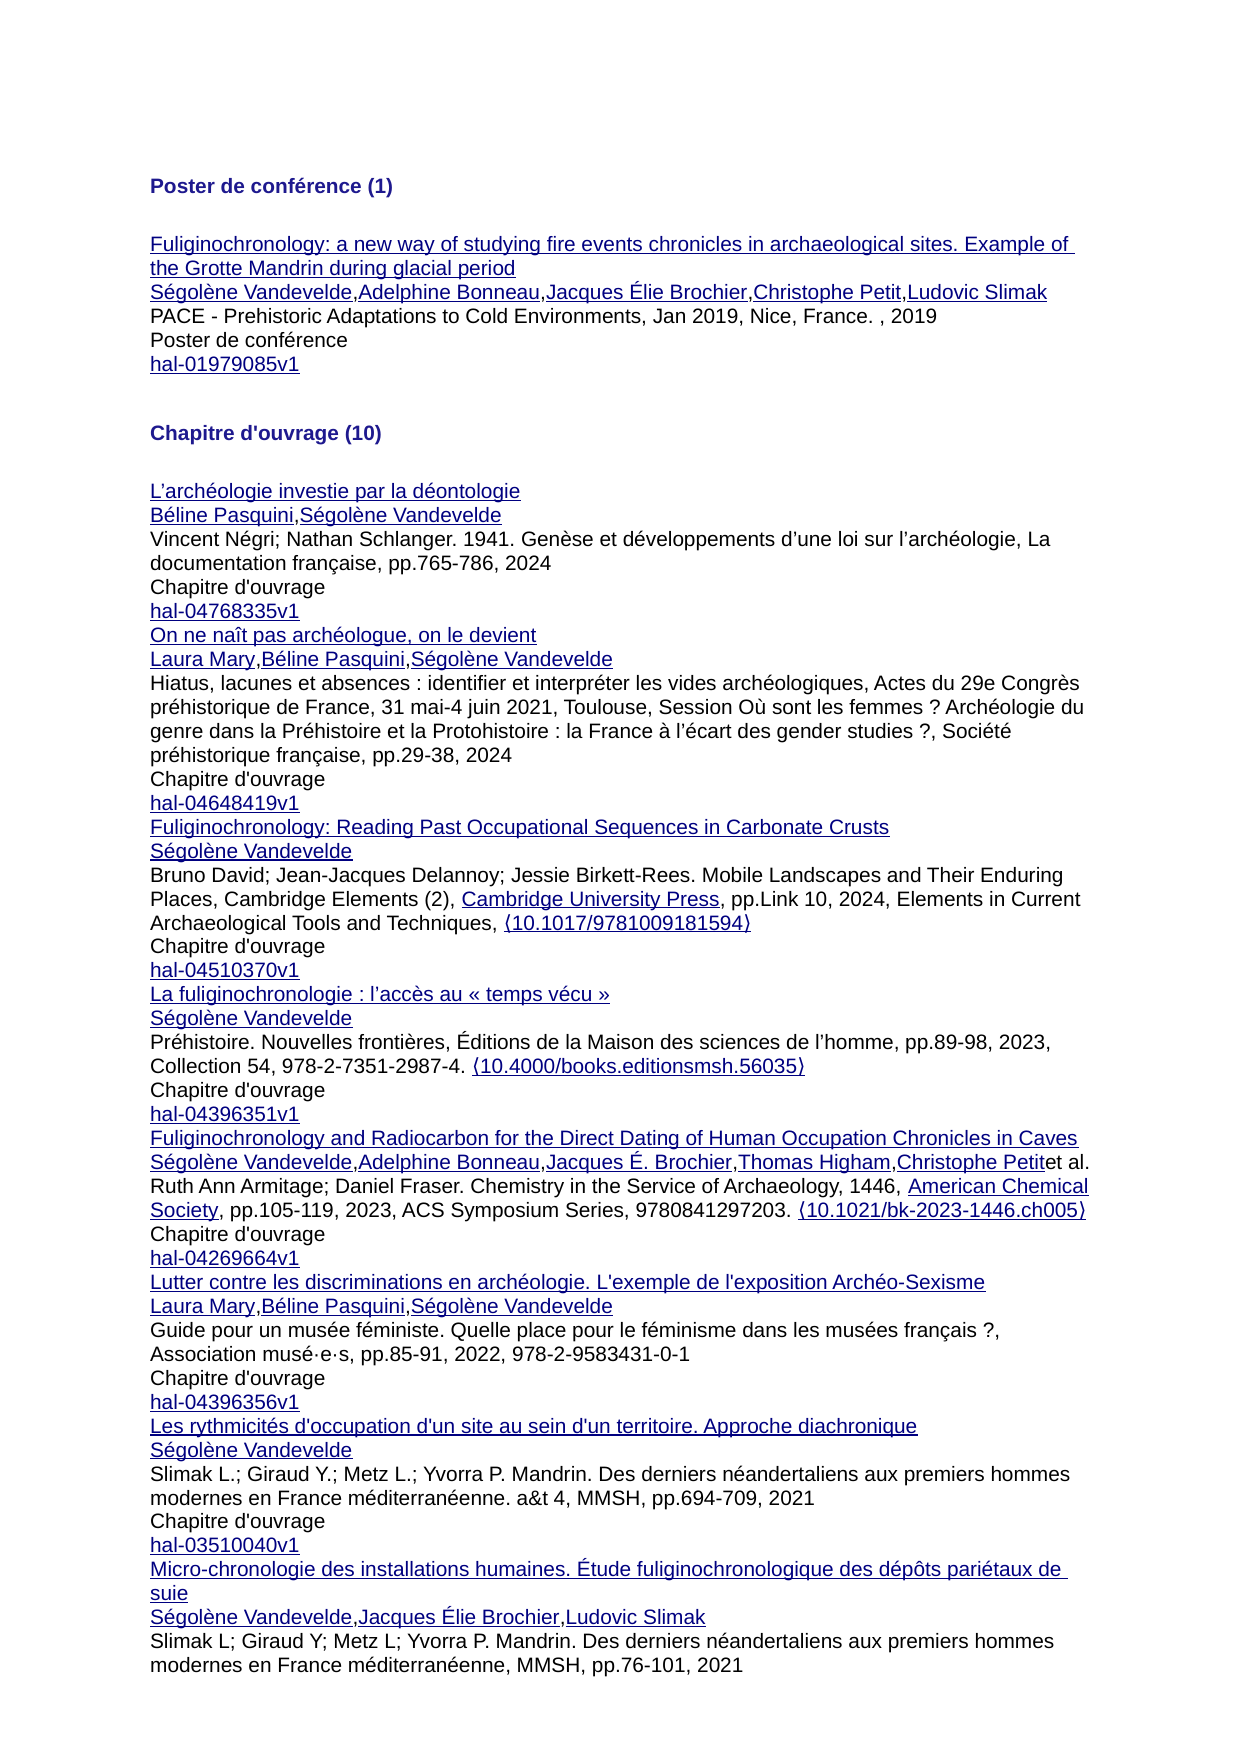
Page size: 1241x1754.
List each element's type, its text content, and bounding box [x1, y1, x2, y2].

table_cell Fuliginochronology and Radiocarbon for the Direct Dating of Human Occupation Chronicles in Caves Ségolène Vandevelde,Adelphine Bonneau,Jacques É. Brochier,Thomas Higham,Christophe Petitet al. Ruth Ann Armitage; Daniel Fraser. Chemistry in the Service of Archaeology, 1446, American Chemical Society, pp.105-119, 2023, ACS Symposium Series, 9780841297203. ⟨10.1021/bk-2023-1446.ch005⟩ Chapitre d'ouvrage hal-04269664v1 [150, 1126, 1090, 1270]
table_cell Lutter contre les discriminations en archéologie. L'exemple de l'exposition Archéo-Sexisme Laura Mary,Béline Pasquini,Ségolène Vandevelde Guide pour un musée féministe. Quelle place pour le féminisme dans les musées français ?, Association musé·e·s, pp.85-91, 2022, 978-2-9583431-0-1 Chapitre d'ouvrage hal-04396356v1 [150, 1270, 1090, 1413]
table_header Fuliginochronology: a new way of studying fire events chronicles in archaeological sites. Example of the Grotte Mandrin during glacial period Ségolène Vandevelde,Adelphine Bonneau,Jacques Élie Brochier,Christophe Petit,Ludovic Slimak PACE - Prehistoric Adaptations to Cold Environments, Jan 2019, Nice, France. , 2019 Poster de conférence hal-01979085v1 [150, 232, 1090, 376]
table_header L’archéologie investie par la déontologie Béline Pasquini,Ségolène Vandevelde Vincent Négri; Nathan Schlanger. 1941. Genèse et développements d’une loi sur l’archéologie, La documentation française, pp.765-786, 2024 Chapitre d'ouvrage hal-04768335v1 [150, 479, 1090, 623]
subtitle Poster de conférence (1) [150, 174, 1090, 198]
table_cell Micro-chronologie des installations humaines. Étude fuliginochronologique des dépôts pariétaux de suie Ségolène Vandevelde,Jacques Élie Brochier,Ludovic Slimak Slimak L; Giraud Y; Metz L; Yvorra P. Mandrin. Des derniers néandertaliens aux premiers hommes modernes en France méditerranéenne, MMSH, pp.76-101, 2021 [150, 1557, 1090, 1677]
subtitle Chapitre d'ouvrage (10) [150, 421, 1090, 445]
table_cell Les rythmicités d'occupation d'un site au sein d'un territoire. Approche diachronique Ségolène Vandevelde Slimak L.; Giraud Y.; Metz L.; Yvorra P. Mandrin. Des derniers néandertaliens aux premiers hommes modernes en France méditerranéenne. a&t 4, MMSH, pp.694-709, 2021 Chapitre d'ouvrage hal-03510040v1 [150, 1414, 1090, 1557]
table_cell La fuliginochronologie : l’accès au « temps vécu » Ségolène Vandevelde Préhistoire. Nouvelles frontières, Éditions de la Maison des sciences de l’homme, pp.89-98, 2023, Collection 54, 978-2-7351-2987-4. ⟨10.4000/books.editionsmsh.56035⟩ Chapitre d'ouvrage hal-04396351v1 [150, 982, 1090, 1126]
table_cell On ne naît pas archéologue, on le devient Laura Mary,Béline Pasquini,Ségolène Vandevelde Hiatus, lacunes et absences : identifier et interpréter les vides archéologiques, Actes du 29e Congrès préhistorique de France, 31 mai-4 juin 2021, Toulouse, Session Où sont les femmes ? Archéologie du genre dans la Préhistoire et la Protohistoire : la France à l’écart des gender studies ?, Société préhistorique française, pp.29-38, 2024 Chapitre d'ouvrage hal-04648419v1 [150, 623, 1090, 814]
table_cell Fuliginochronology: Reading Past Occupational Sequences in Carbonate Crusts Ségolène Vandevelde Bruno David; Jean-Jacques Delannoy; Jessie Birkett-Rees. Mobile Landscapes and Their Enduring Places, Cambridge Elements (2), Cambridge University Press, pp.Link 10, 2024, Elements in Current Archaeological Tools and Techniques, ⟨10.1017/9781009181594⟩ Chapitre d'ouvrage hal-04510370v1 [150, 815, 1090, 982]
